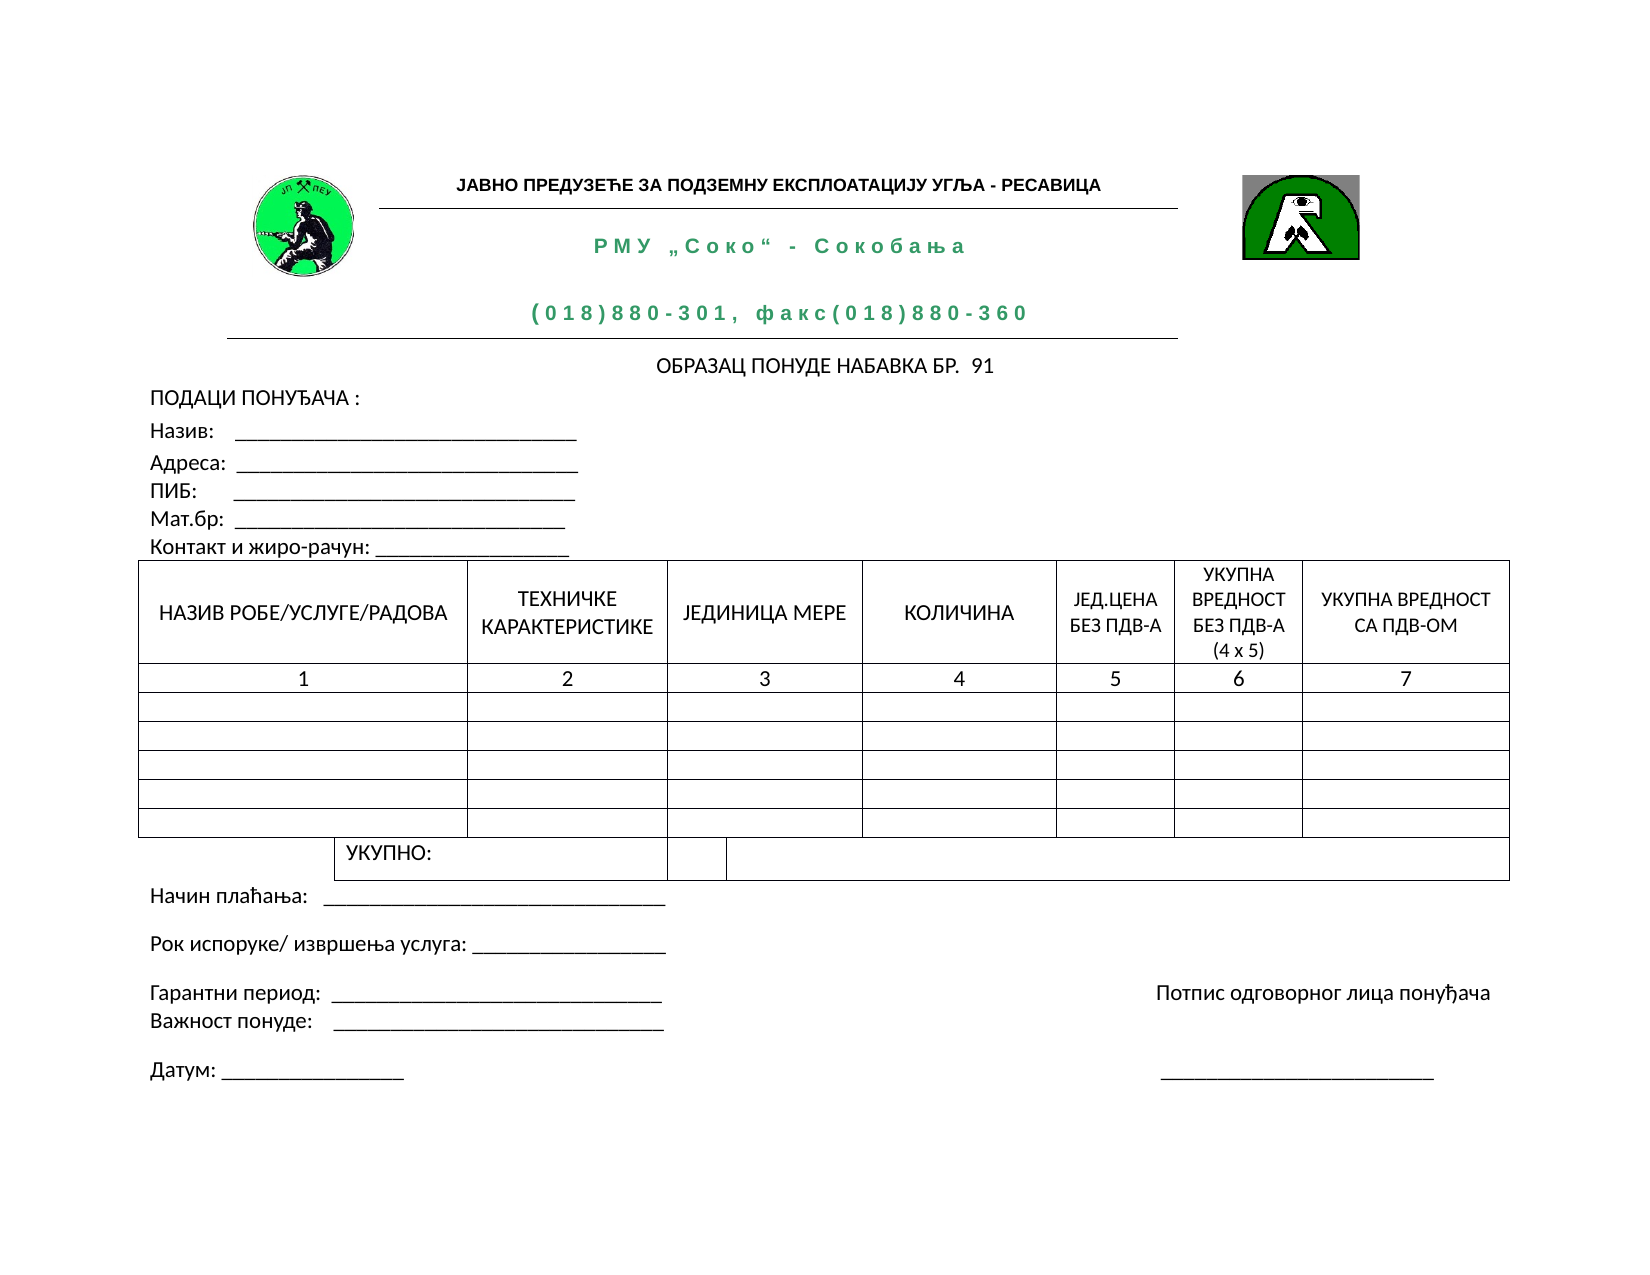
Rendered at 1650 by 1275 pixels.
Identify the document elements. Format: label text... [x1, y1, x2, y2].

table_cell 4 [863, 664, 1056, 692]
table_cell [863, 722, 1056, 750]
picture [1242, 175, 1360, 260]
table_cell [668, 722, 862, 750]
table_cell [468, 693, 667, 721]
table_cell [468, 722, 667, 750]
table_cell 6 [1175, 664, 1302, 692]
text Адреса: ______________________________ [150, 448, 1500, 476]
table_cell [668, 780, 862, 808]
table_cell УКУПНО: [335, 838, 667, 880]
table_cell [1175, 693, 1302, 721]
table_cell [668, 751, 862, 779]
table_cell 2 [468, 664, 667, 692]
text Назив: ______________________________ [150, 416, 1500, 444]
table_cell 7 [1303, 664, 1509, 692]
text ОБРАЗАЦ ПОНУДЕ НАБАВКА БР. 91 [150, 351, 1500, 379]
table_cell [1057, 722, 1174, 750]
table_header ТЕХНИЧКЕ КАРАКТЕРИСТИКЕ [468, 561, 667, 663]
table_header ЈЕД.ЦЕНА БЕЗ ПДВ-А [1057, 561, 1174, 663]
table_cell [1057, 809, 1174, 837]
table_cell [1057, 780, 1174, 808]
table_cell 1 [139, 664, 467, 692]
table_cell [1303, 809, 1509, 837]
table_cell [139, 809, 467, 837]
table_cell [468, 809, 667, 837]
table_header УКУПНА ВРЕДНОСТ СА ПДВ-ОМ [1303, 561, 1509, 663]
table_cell [863, 809, 1056, 837]
table_cell [1057, 693, 1174, 721]
table_cell [1303, 722, 1509, 750]
text Рок испоруке/ извршења услуга: _________________ [150, 929, 1500, 958]
table_cell [139, 838, 334, 880]
table_cell 5 [1057, 664, 1174, 692]
table_cell [863, 751, 1056, 779]
picture [252, 175, 354, 277]
text Начин плаћања: ______________________________ [150, 881, 1500, 909]
table_cell [1175, 809, 1302, 837]
table_cell [468, 780, 667, 808]
text ПИБ: ______________________________ [150, 476, 1500, 504]
table_cell [1303, 751, 1509, 779]
table_cell [139, 722, 467, 750]
table_cell [727, 838, 1509, 880]
table_cell [139, 780, 467, 808]
text Мат.бр: _____________________________ [150, 504, 1500, 532]
table_header КОЛИЧИНА [863, 561, 1056, 663]
table_cell 3 [668, 664, 862, 692]
text ПОДАЦИ ПОНУЂАЧА : [150, 383, 1500, 412]
table_header ЈЕДИНИЦА МЕРЕ [668, 561, 862, 663]
table_cell [1303, 693, 1509, 721]
table_cell [139, 751, 467, 779]
text Контакт и жиро-рачун: _________________ [150, 532, 1500, 560]
table_cell [668, 838, 726, 880]
table_header [227, 150, 379, 338]
table_cell [863, 693, 1056, 721]
table_cell [1175, 780, 1302, 808]
table_cell [1303, 780, 1509, 808]
table_cell [1175, 751, 1302, 779]
text Датум: ________________ ________________________ [150, 1055, 1500, 1083]
table_cell [668, 693, 862, 721]
table_cell [468, 751, 667, 779]
table_header ЈАВНО ПРЕДУЗЕЋЕ ЗА ПОДЗЕМНУ ЕКСПЛОАТАЦИЈУ УГЉА - РЕСАВИЦА [379, 150, 1178, 208]
table_cell [1057, 751, 1174, 779]
text Гарантни период: _____________________________ Потпис одговорног лица понуђача Важност понуде: _____________________________ [150, 978, 1500, 1034]
table_cell [1175, 722, 1302, 750]
table_cell РМУ „Соко“ - Сокобања (018)880-301, факс(018)880-360 [379, 209, 1178, 338]
table_header НАЗИВ РОБЕ/УСЛУГЕ/РАДОВА [139, 561, 467, 663]
table_header [1178, 150, 1424, 338]
table_header УКУПНА ВРЕДНОСТ БЕЗ ПДВ-А (4 x 5) [1175, 561, 1302, 663]
table_cell [668, 809, 862, 837]
table_cell [863, 780, 1056, 808]
table_cell [139, 693, 467, 721]
